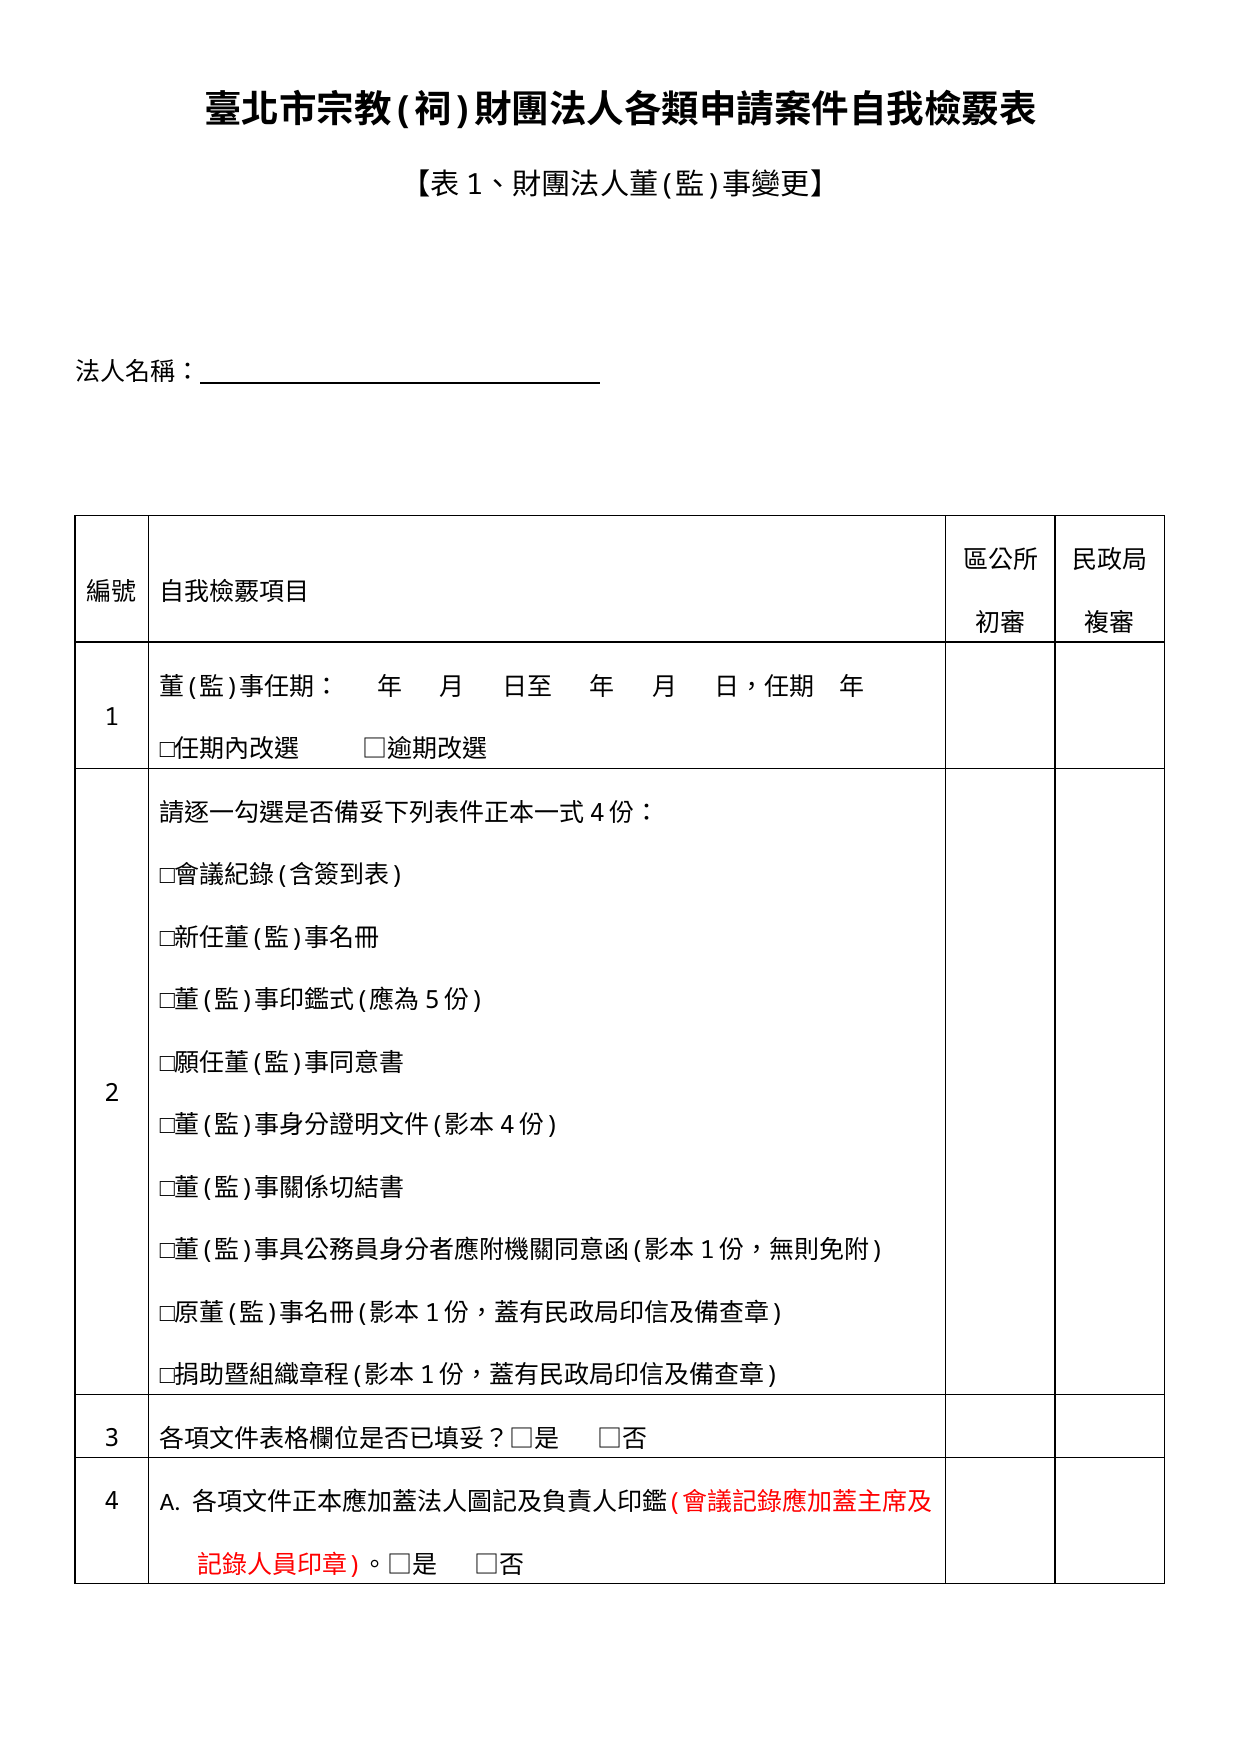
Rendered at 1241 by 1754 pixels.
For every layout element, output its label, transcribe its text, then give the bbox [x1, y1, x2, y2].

table_cell [946, 643, 1054, 767]
table_cell [1056, 769, 1164, 1393]
text 【表1、財團法人董(監)事變更】 [75, 140, 1165, 203]
table_cell 4 [76, 1458, 148, 1583]
table_header 民政局複審 [1056, 516, 1164, 641]
text 法人名稱： [75, 328, 1165, 390]
table_header 自我檢覈項目 [149, 516, 945, 641]
table_cell [1056, 1458, 1164, 1583]
table_cell [1056, 643, 1164, 767]
table_cell 1 [76, 643, 148, 767]
table_cell [946, 1395, 1054, 1457]
table_cell A. 各項文件正本應加蓋法人圖記及負責人印鑑(會議記錄應加蓋主席及記錄人員印章)。□是 □否 [149, 1458, 945, 1583]
table_header 區公所初審 [946, 516, 1054, 641]
table_cell 3 [76, 1395, 148, 1457]
table_cell 董(監)事任期： 年 月 日至 年 月 日，任期 年 □任期內改選 □逾期改選 [149, 643, 945, 767]
table_cell [946, 769, 1054, 1393]
table_cell 請逐一勾選是否備妥下列表件正本一式4份： □會議紀錄(含簽到表) □新任董(監)事名冊 □董(監)事印鑑式(應為5份) □願任董(監)事同意書 □董(監)事身分證明文件(影本4份) □董(監)事關係切結書 □董(監)事具公務員身分者應附機關同意函(影本1份，無則免附) □原董(監)事名冊(影本1份，蓋有民政局印信及備查章) □捐助暨組織章程(影本1份，蓋有民政局印信及備查章) [149, 769, 945, 1393]
table_cell 2 [76, 769, 148, 1393]
table_header 編號 [76, 516, 148, 641]
table_cell [1056, 1395, 1164, 1457]
table_cell [946, 1458, 1054, 1583]
table_cell 各項文件表格欄位是否已填妥？□是 □否 [149, 1395, 945, 1457]
